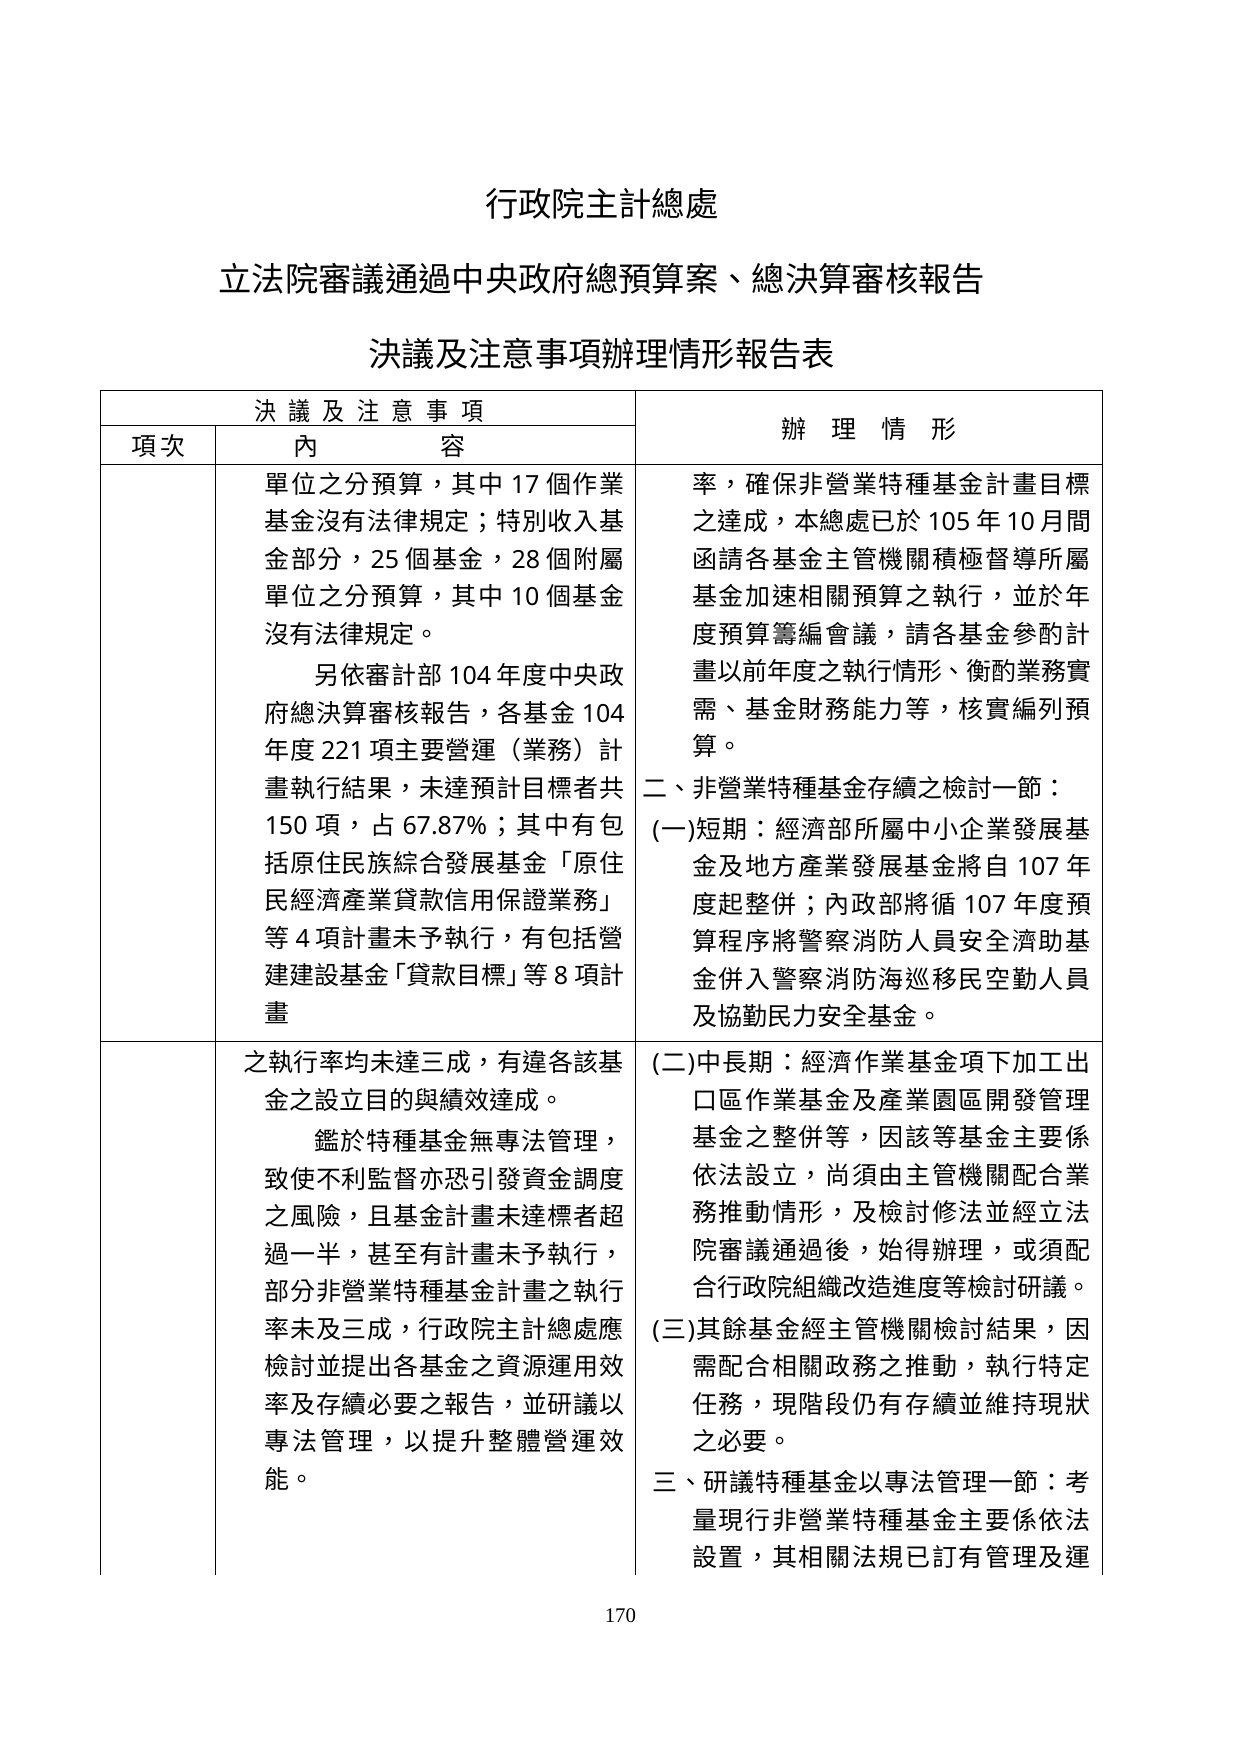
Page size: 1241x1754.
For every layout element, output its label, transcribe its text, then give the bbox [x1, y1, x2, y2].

table_cell (二)中長期：經濟作業基金項下加工出口區作業基金及產業園區開發管理基金之整併等，因該等基金主要係依法設立，尚須由主管機關配合業務推動情形，及檢討修法並經立法院審議通過後，始得辦理，或須配合行政院組織改造進度等檢討研議。 (三)其餘基金經主管機關檢討結果，因需配合相關政務之推動，執行特定任務，現階段仍有存續並維持現狀之必要。 三、研議特種基金以專法管理一節：考量現行非營業特種基金主要係依法設置，其相關法規已訂有管理及運 [636, 1042, 1102, 1575]
table_cell [101, 1042, 215, 1575]
table_cell 辦理情形 [636, 391, 1102, 464]
table_cell 項次 [101, 426, 215, 464]
table_header 行政院主計總處 立法院審議通過中央政府總預算案、總決算審核報告 決議及注意事項辦理情形報告表 [101, 165, 1102, 389]
table_cell 之執行率均未達三成，有違各該基金之設立目的與績效達成。 鑑於特種基金無專法管理，致使不利監督亦恐引發資金調度之風險，且基金計畫未達標者超過一半，甚至有計畫未予執行，部分非營業特種基金計畫之執行率未及三成，行政院主計總處應檢討並提出各基金之資源運用效率及存續必要之報告，並研議以專法管理，以提升整體營運效能。 [216, 1042, 635, 1575]
table_cell 單位之分預算，其中17個作業基金沒有法律規定；特別收入基金部分，25個基金，28個附屬單位之分預算，其中10個基金沒有法律規定。 另依審計部104年度中央政府總決算審核報告，各基金104年度221項主要營運（業務）計畫執行結果，未達預計目標者共150項，占67.87%；其中有包括原住民族綜合發展基金「原住民經濟產業貸款信用保證業務」等4項計畫未予執行，有包括營建建設基金「貸款目標」等8 項計畫 [216, 465, 635, 1041]
table_cell 內 容 [216, 426, 635, 464]
table_cell [101, 465, 215, 1041]
table_cell 率，確保非營業特種基金計畫目標之達成，本總處已於105年10月間函請各基金主管機關積極督導所屬基金加速相關預算之執行，並於年度預算籌編會議，請各基金參酌計畫以前年度之執行情形、衡酌業務實需、基金財務能力等，核實編列預算。 二、非營業特種基金存續之檢討一節： (一)短期：經濟部所屬中小企業發展基金及地方產業發展基金將自107年度起整併；內政部將循107年度預算程序將警察消防人員安全濟助基金併入警察消防海巡移民空勤人員及協勤民力安全基金。 [636, 465, 1102, 1041]
table_cell 決議及注意事項 [101, 391, 635, 425]
